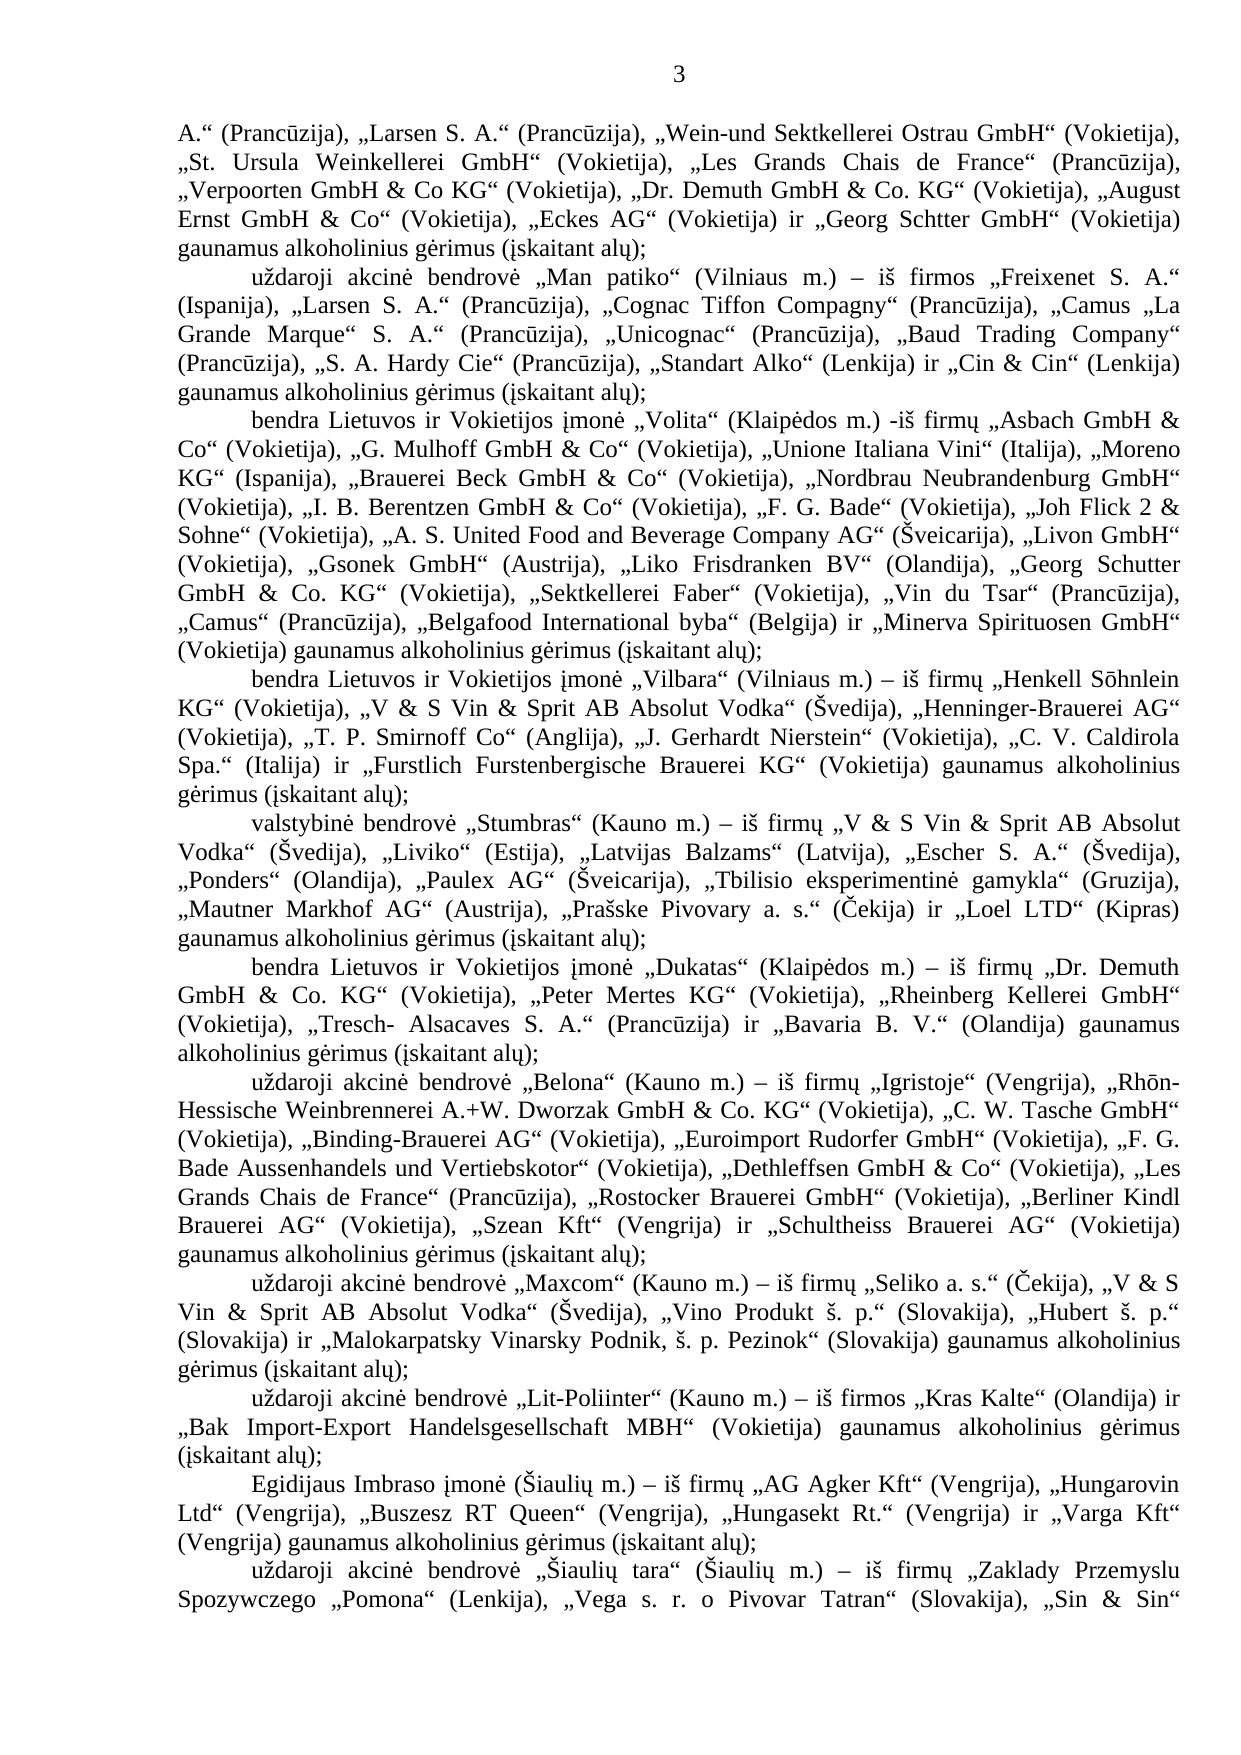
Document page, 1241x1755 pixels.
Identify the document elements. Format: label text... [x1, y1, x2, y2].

text bendra Lietuvos ir Vokietijos įmonė „Vilbara“ (Vilniaus m.) – iš firmų „Henkell Sōhnlein KG“ (Vokietija), „V & S Vin & Sprit AB Absolut Vodka“ (Švedija), „Henninger-Brauerei AG“ (Vokietija), „T. P. Smirnoff Co“ (Anglija), „J. Gerhardt Nierstein“ (Vokietija), „C. V. Caldirola Spa.“ (Italija) ir „Furstlich Furstenbergische Brauerei KG“ (Vokietija) gaunamus alkoholinius gėrimus (įskaitant alų); [177, 664, 1181, 808]
text Egidijaus Imbraso įmonė (Šiaulių m.) – iš firmų „AG Agker Kft“ (Vengrija), „Hungarovin Ltd“ (Vengrija), „Buszesz RT Queen“ (Vengrija), „Hungasekt Rt.“ (Vengrija) ir „Varga Kft“ (Vengrija) gaunamus alkoholinius gėrimus (įskaitant alų); [177, 1469, 1181, 1556]
text uždaroji akcinė bendrovė „Belona“ (Kauno m.) – iš firmų „Igristoje“ (Vengrija), „Rhōn-Hessische Weinbrennerei A.+W. Dworzak GmbH & Co. KG“ (Vokietija), „C. W. Tasche GmbH“ (Vokietija), „Binding-Brauerei AG“ (Vokietija), „Euroimport Rudorfer GmbH“ (Vokietija), „F. G. Bade Aussenhandels und Vertiebskotor“ (Vokietija), „Dethleffsen GmbH & Co“ (Vokietija), „Les Grands Chais de France“ (Prancūzija), „Rostocker Brauerei GmbH“ (Vokietija), „Berliner Kindl Brauerei AG“ (Vokietija), „Szean Kft“ (Vengrija) ir „Schultheiss Brauerei AG“ (Vokietija) gaunamus alkoholinius gėrimus (įskaitant alų); [177, 1067, 1181, 1268]
text valstybinė bendrovė „Stumbras“ (Kauno m.) – iš firmų „V & S Vin & Sprit AB Absolut Vodka“ (Švedija), „Liviko“ (Estija), „Latvijas Balzams“ (Latvija), „Escher S. A.“ (Švedija), „Ponders“ (Olandija), „Paulex AG“ (Šveicarija), „Tbilisio eksperimentinė gamykla“ (Gruzija), „Mautner Markhof AG“ (Austrija), „Prašske Pivovary a. s.“ (Čekija) ir „Loel LTD“ (Kipras) gaunamus alkoholinius gėrimus (įskaitant alų); [177, 808, 1181, 952]
text uždaroji akcinė bendrovė „Maxcom“ (Kauno m.) – iš firmų „Seliko a. s.“ (Čekija), „V & S Vin & Sprit AB Absolut Vodka“ (Švedija), „Vino Produkt š. p.“ (Slovakija), „Hubert š. p.“ (Slovakija) ir „Malokarpatsky Vinarsky Podnik, š. p. Pezinok“ (Slovakija) gaunamus alkoholinius gėrimus (įskaitant alų); [177, 1268, 1181, 1383]
text uždaroji akcinė bendrovė „Man patiko“ (Vilniaus m.) – iš firmos „Freixenet S. A.“ (Ispanija), „Larsen S. A.“ (Prancūzija), „Cognac Tiffon Compagny“ (Prancūzija), „Camus „La Grande Marque“ S. A.“ (Prancūzija), „Unicognac“ (Prancūzija), „Baud Trading Company“ (Prancūzija), „S. A. Hardy Cie“ (Prancūzija), „Standart Alko“ (Lenkija) ir „Cin & Cin“ (Lenkija) gaunamus alkoholinius gėrimus (įskaitant alų); [177, 262, 1181, 406]
text uždaroji akcinė bendrovė „Šiaulių tara“ (Šiaulių m.) – iš firmų „Zaklady Przemyslu Spozywczego „Pomona“ (Lenkija), „Vega s. r. o Pivovar Tatran“ (Slovakija), „Sin & Sin“ [177, 1556, 1181, 1613]
text A.“ (Prancūzija), „Larsen S. A.“ (Prancūzija), „Wein-und Sektkellerei Ostrau GmbH“ (Vokietija), „St. Ursula Weinkellerei GmbH“ (Vokietija), „Les Grands Chais de France“ (Prancūzija), „Verpoorten GmbH & Co KG“ (Vokietija), „Dr. Demuth GmbH & Co. KG“ (Vokietija), „August Ernst GmbH & Co“ (Vokietija), „Eckes AG“ (Vokietija) ir „Georg Schtter GmbH“ (Vokietija) gaunamus alkoholinius gėrimus (įskaitant alų); [177, 118, 1181, 262]
text uždaroji akcinė bendrovė „Lit-Poliinter“ (Kauno m.) – iš firmos „Kras Kalte“ (Olandija) ir „Bak Import-Export Handelsgesellschaft MBH“ (Vokietija) gaunamus alkoholinius gėrimus (įskaitant alų); [177, 1383, 1181, 1469]
text bendra Lietuvos ir Vokietijos įmonė „Volita“ (Klaipėdos m.) -iš firmų „Asbach GmbH & Co“ (Vokietija), „G. Mulhoff GmbH & Co“ (Vokietija), „Unione Italiana Vini“ (Italija), „Moreno KG“ (Ispanija), „Brauerei Beck GmbH & Co“ (Vokietija), „Nordbrau Neubrandenburg GmbH“ (Vokietija), „I. B. Berentzen GmbH & Co“ (Vokietija), „F. G. Bade“ (Vokietija), „Joh Flick 2 & Sohne“ (Vokietija), „A. S. United Food and Beverage Company AG“ (Šveicarija), „Livon GmbH“ (Vokietija), „Gsonek GmbH“ (Austrija), „Liko Frisdranken BV“ (Olandija), „Georg Schutter GmbH & Co. KG“ (Vokietija), „Sektkellerei Faber“ (Vokietija), „Vin du Tsar“ (Prancūzija), „Camus“ (Prancūzija), „Belgafood International byba“ (Belgija) ir „Minerva Spirituosen GmbH“ (Vokietija) gaunamus alkoholinius gėrimus (įskaitant alų); [177, 406, 1181, 664]
text bendra Lietuvos ir Vokietijos įmonė „Dukatas“ (Klaipėdos m.) – iš firmų „Dr. Demuth GmbH & Co. KG“ (Vokietija), „Peter Mertes KG“ (Vokietija), „Rheinberg Kellerei GmbH“ (Vokietija), „Tresch- Alsacaves S. A.“ (Prancūzija) ir „Bavaria B. V.“ (Olandija) gaunamus alkoholinius gėrimus (įskaitant alų); [177, 952, 1181, 1067]
